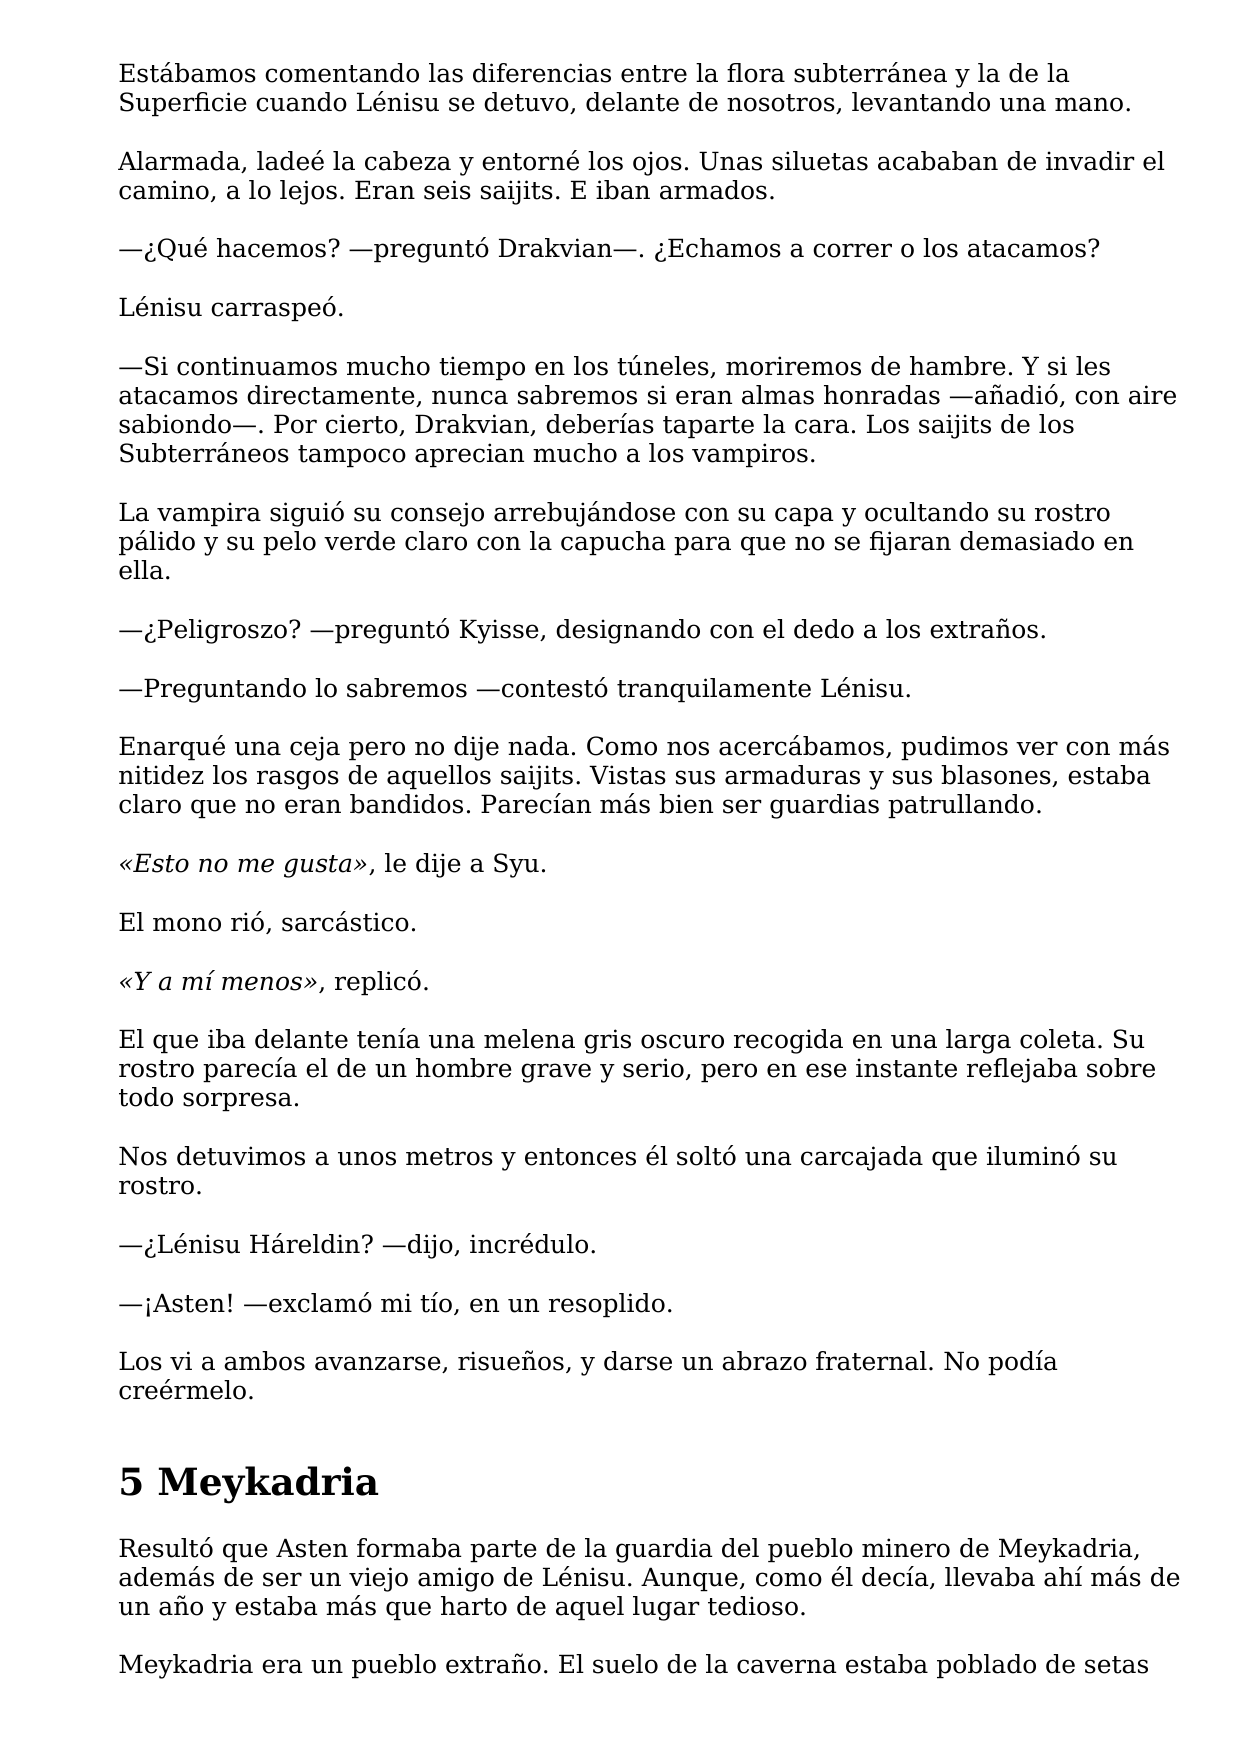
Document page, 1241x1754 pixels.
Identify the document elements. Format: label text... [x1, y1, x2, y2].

text Nos detuvimos a unos metros y entonces él soltó una carcajada que iluminó su rostro. [118, 1142, 1181, 1201]
text El que iba delante tenía una melena gris oscuro recogida en una larga coleta. Su rostro parecía el de un hombre grave y serio, pero en ese instante reflejaba sobre todo sorpresa. [118, 1025, 1181, 1113]
text Estábamos comentando las diferencias entre la flora subterránea y la de la Superficie cuando Lénisu se detuvo, delante de nosotros, levantando una mano. [118, 59, 1181, 117]
text Lénisu carraspeó. [118, 293, 1181, 322]
text «Y a mí menos», replicó. [118, 967, 1181, 996]
text —¿Lénisu Háreldin? —dijo, incrédulo. [118, 1230, 1181, 1259]
text Meykadria era un pueblo extraño. El suelo de la caverna estaba poblado de setas [118, 1651, 1181, 1680]
text Enarqué una ceja pero no dije nada. Como nos acercábamos, pudimos ver con más nitidez los rasgos de aquellos saijits. Vistas sus armaduras y sus blasones, estaba claro que no eran bandidos. Parecían más bien ser guardias patrullando. [118, 732, 1181, 820]
text «Esto no me gusta», le dije a Syu. [118, 849, 1181, 878]
text La vampira siguió su consejo arrebujándose con su capa y ocultando su rostro pálido y su pelo verde claro con la capucha para que no se fijaran demasiado en ella. [118, 498, 1181, 586]
text Los vi a ambos avanzarse, risueños, y darse un abrazo fraternal. No podía creérmelo. [118, 1347, 1181, 1406]
text Resultó que Asten formaba parte de la guardia del pueblo minero de Meykadria, además de ser un viejo amigo de Lénisu. Aunque, como él decía, llevaba ahí más de un año y estaba más que harto de aquel lugar tedioso. [118, 1534, 1181, 1621]
text El mono rió, sarcástico. [118, 908, 1181, 937]
text —¿Peligroszo? —preguntó Kyisse, designando con el dedo a los extraños. [118, 615, 1181, 644]
text Alarmada, ladeé la cabeza y entorné los ojos. Unas siluetas acababan de invadir el camino, a lo lejos. Eran seis saijits. E iban armados. [118, 147, 1181, 205]
subtitle 5 Meykadria [118, 1460, 1181, 1504]
text —¿Qué hacemos? —preguntó Drakvian—. ¿Echamos a correr o los atacamos? [118, 235, 1181, 264]
text —¡Asten! —exclamó mi tío, en un resoplido. [118, 1289, 1181, 1318]
text —Preguntando lo sabremos —contestó tranquilamente Lénisu. [118, 674, 1181, 703]
text —Si continuamos mucho tiempo en los túneles, moriremos de hambre. Y si les atacamos directamente, nunca sabremos si eran almas honradas —añadió, con aire sabiondo—. Por cierto, Drakvian, deberías taparte la cara. Los saijits de los Subterráneos tampoco aprecian mucho a los vampiros. [118, 352, 1181, 469]
